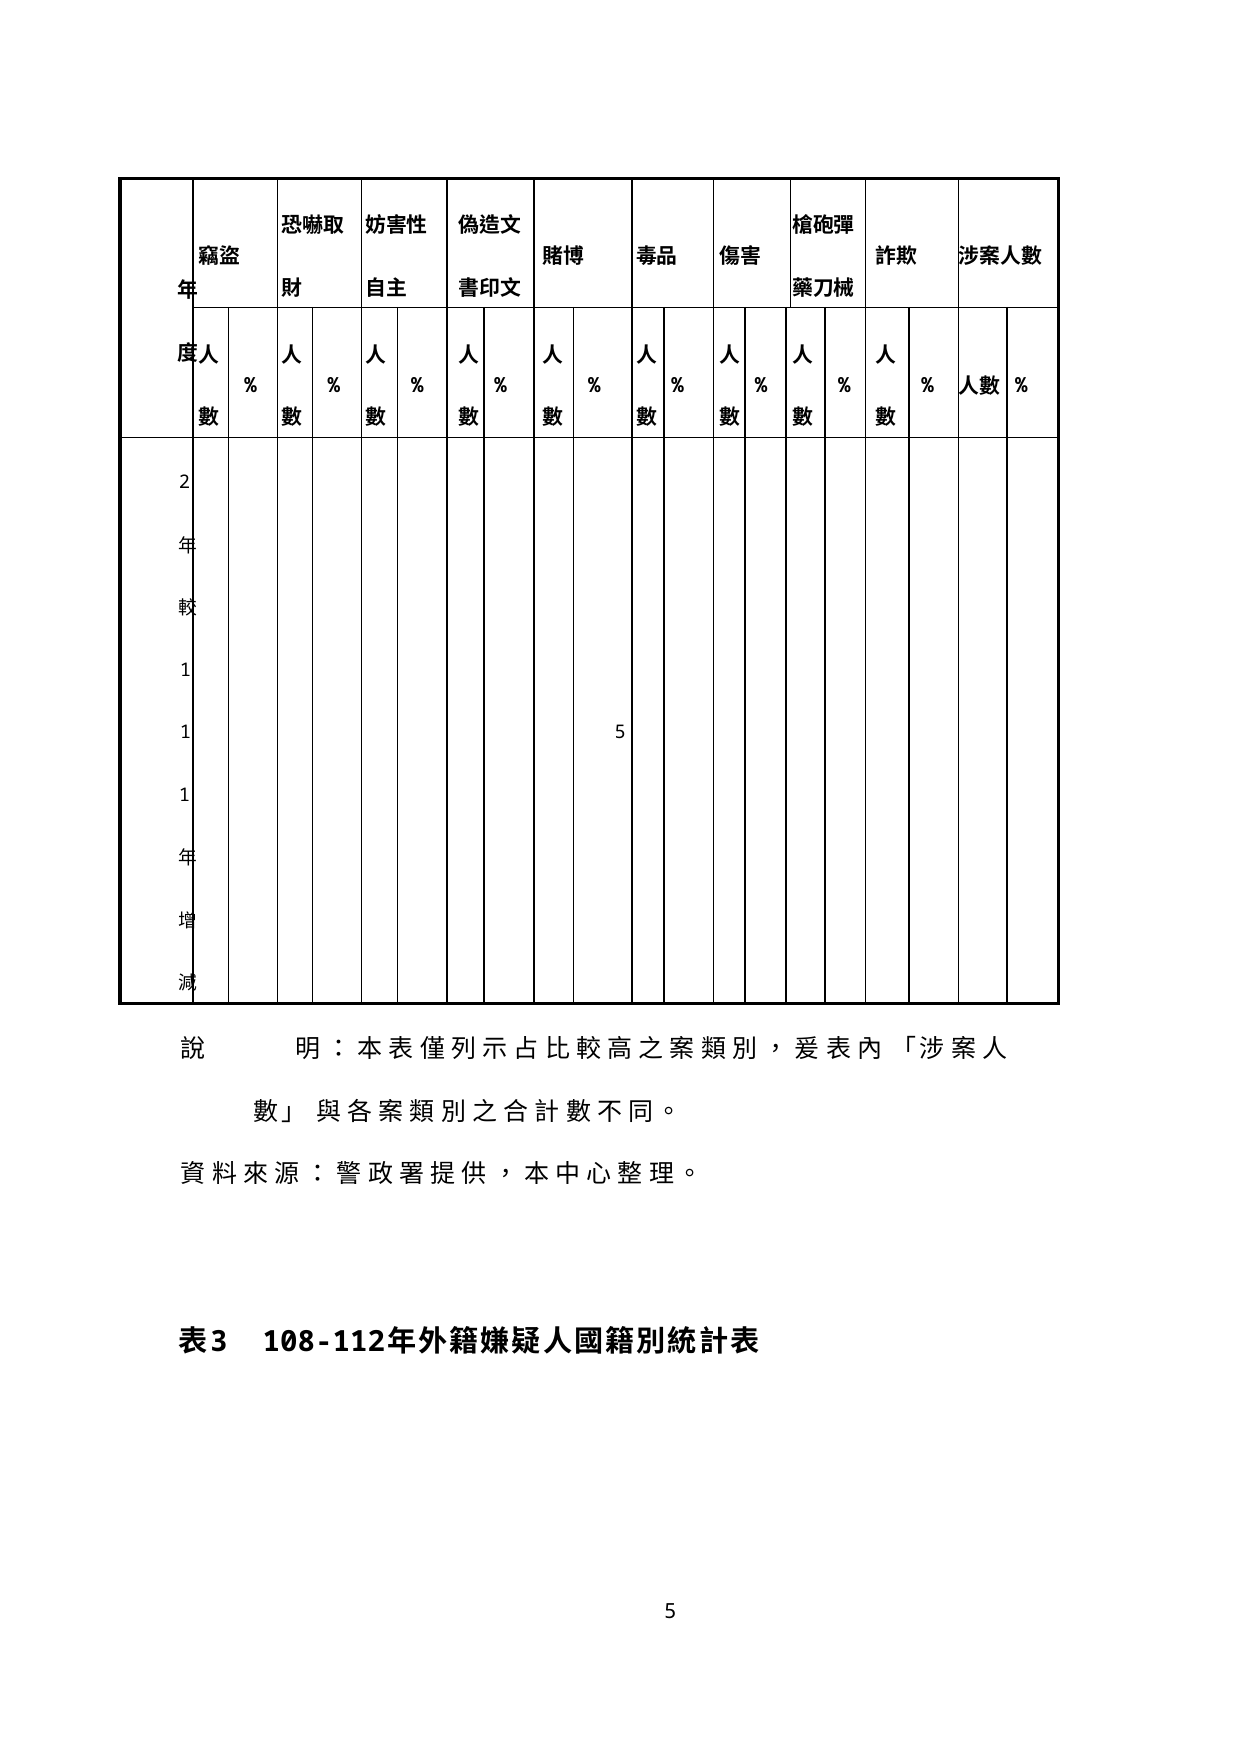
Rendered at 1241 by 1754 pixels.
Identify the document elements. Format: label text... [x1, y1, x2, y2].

table_cell [535, 438, 573, 1002]
table_header 竊盜 [194, 180, 277, 307]
table_cell 人數 [278, 308, 312, 437]
table_cell [826, 438, 865, 1002]
table_cell [959, 438, 1006, 1002]
table_cell % [826, 308, 865, 437]
table_cell [665, 438, 713, 1002]
table_header 詐欺 [866, 180, 958, 307]
table_cell 人數 [714, 308, 744, 437]
table_cell [910, 438, 958, 1002]
table_cell 人數 [194, 308, 228, 437]
table_cell [313, 438, 361, 1002]
table_header 傷害 [714, 180, 790, 307]
table_cell 人數 [535, 308, 573, 437]
table_cell % [910, 308, 958, 437]
table_cell [633, 438, 663, 1002]
text 說 明：本表僅列示占比較高之案類別，爰表內「涉案人數」與各案類別之合計數不同。 [116, 1005, 1063, 1130]
text 表3 108-112年外籍嫌疑人國籍別統計表 [118, 1255, 1063, 1380]
table_cell % [665, 308, 713, 437]
table_cell [746, 438, 785, 1002]
table_header 涉案人數 [959, 180, 1057, 307]
table_cell 人數 [362, 308, 397, 437]
table_cell % [485, 308, 533, 437]
table_cell [362, 438, 397, 1002]
table_cell [398, 438, 446, 1002]
table_cell 5 [574, 438, 631, 1002]
table_header 妨害性自主 [362, 180, 446, 307]
table_cell % [746, 308, 785, 437]
table_cell [278, 438, 312, 1002]
table_header 毒品 [633, 180, 713, 307]
table_cell % [574, 308, 631, 437]
table_cell 人數 [787, 308, 824, 437]
table_cell [485, 438, 533, 1002]
table_cell 112年較111年增減 [122, 438, 192, 1002]
table_cell % [313, 308, 361, 437]
table_cell 26 [194, 438, 228, 1002]
table_cell [714, 438, 744, 1002]
table_cell % [398, 308, 446, 437]
table_header 偽造文書印文 [448, 180, 533, 307]
table_cell % [229, 308, 277, 437]
text 資料來源：警政署提供，本中心整理。 [116, 1130, 1063, 1193]
table_cell 人數 [633, 308, 663, 437]
table_cell 人數 [866, 308, 908, 437]
table_cell 人數 [959, 308, 1006, 437]
table_header 年度 [122, 180, 192, 437]
table_header 賭博 [535, 180, 631, 307]
table_cell [1008, 438, 1057, 1002]
table_cell [787, 438, 824, 1002]
table_cell 人數 [448, 308, 483, 437]
table_cell % [1008, 308, 1057, 437]
table_cell [866, 438, 908, 1002]
table_header 槍砲彈藥刀械 [791, 180, 865, 307]
table_cell [229, 438, 277, 1002]
table_cell [448, 438, 483, 1002]
table_header 恐嚇取財 [278, 180, 361, 307]
